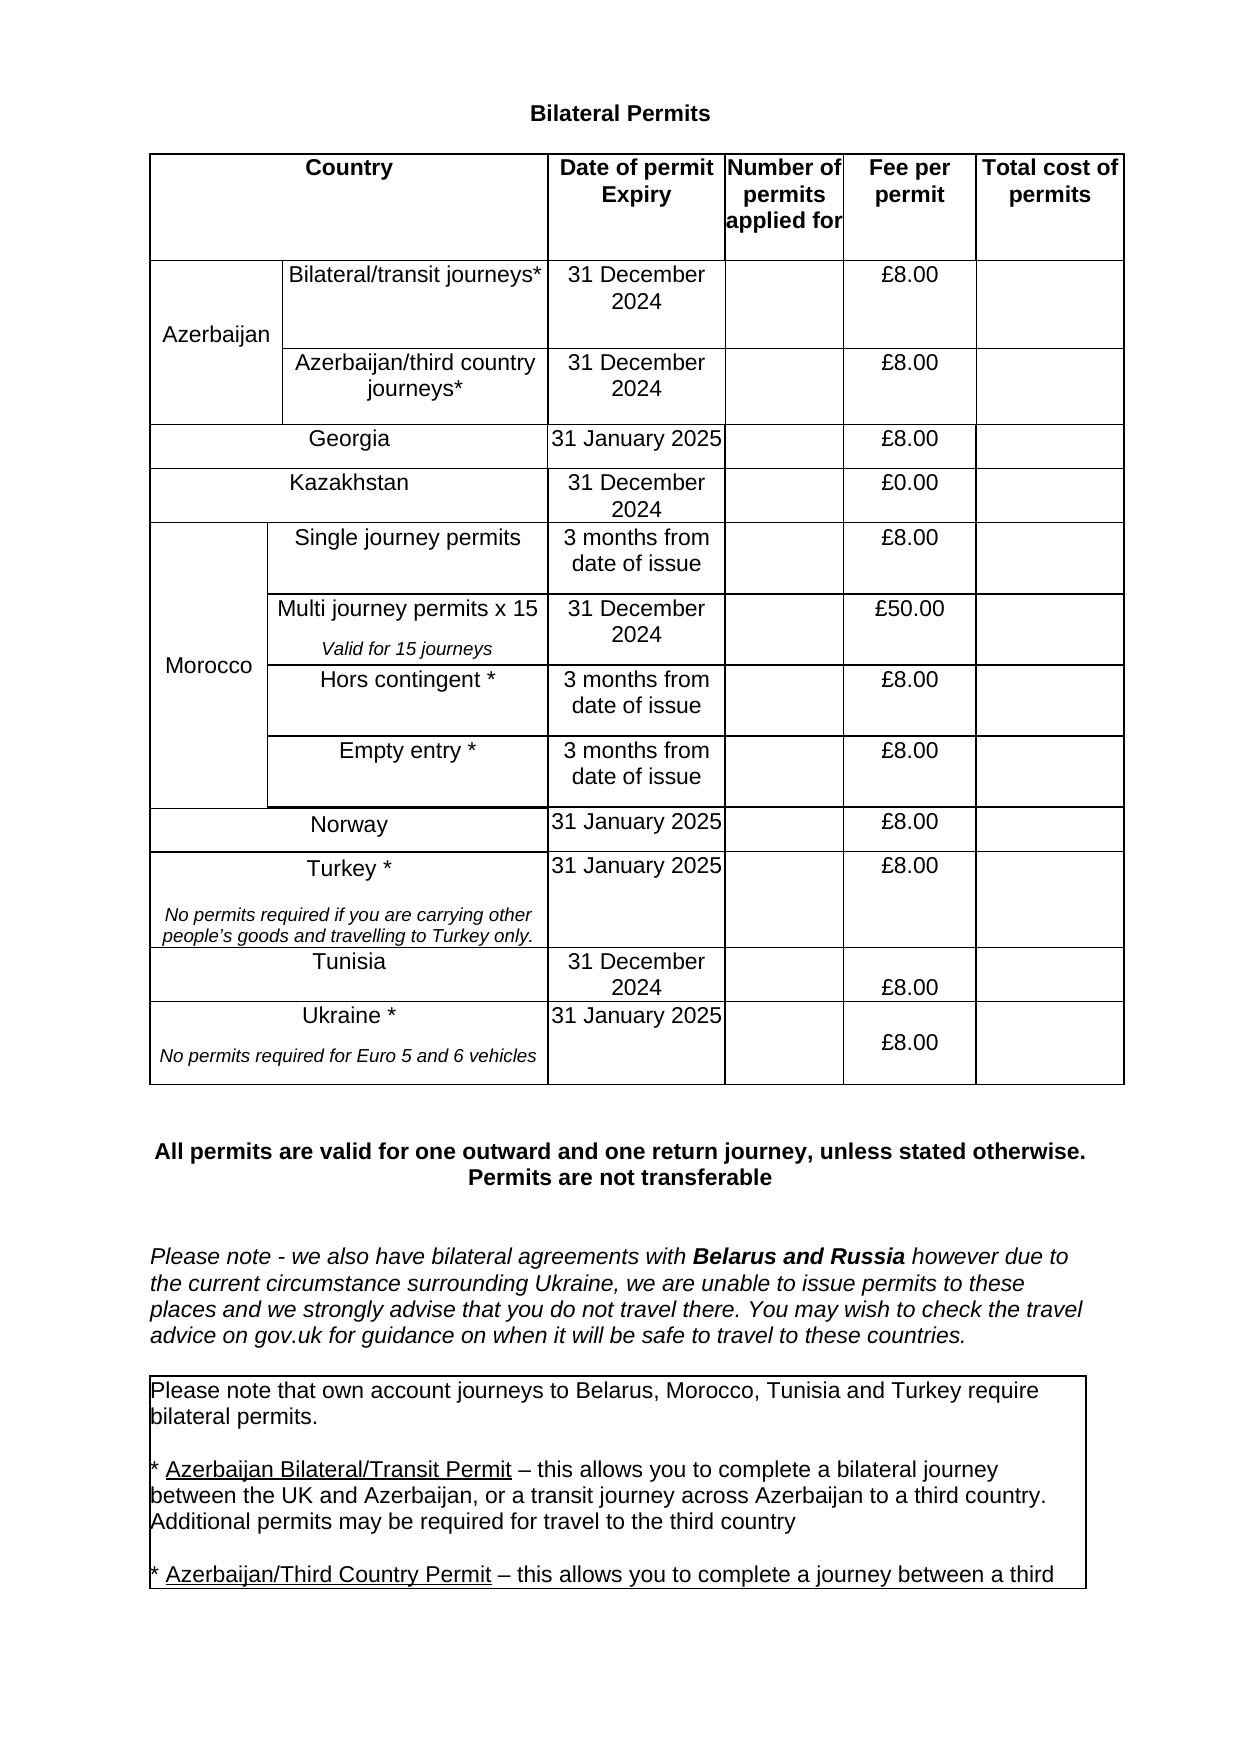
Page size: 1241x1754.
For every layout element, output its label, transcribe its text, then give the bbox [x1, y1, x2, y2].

table_cell Turkey * No permits required if you are carrying other people’s goods and travelling to Turkey only. [151, 853, 547, 946]
table_cell [977, 666, 1123, 735]
table_cell [977, 948, 1123, 1001]
table_cell 31 December 2024 [549, 349, 725, 423]
table_cell £8.00 [844, 349, 976, 423]
table_header Total cost of permits [977, 155, 1123, 260]
table_cell Bilateral/transit journeys* [283, 261, 547, 347]
table_cell [726, 595, 843, 664]
table_cell [726, 469, 843, 522]
table_cell [726, 523, 843, 593]
table_cell 31 January 2025 [549, 852, 724, 946]
table_cell £0.00 [844, 469, 975, 522]
table_cell £8.00 [844, 261, 976, 347]
table_cell [726, 852, 843, 946]
table_cell £8.00 [844, 666, 975, 735]
table_cell [726, 261, 843, 347]
table_cell 31 December 2024 [549, 595, 724, 664]
table_cell Ukraine * No permits required for Euro 5 and 6 vehicles [151, 1002, 547, 1083]
table_cell 3 months from date of issue [549, 666, 724, 735]
table_cell 3 months from date of issue [549, 523, 724, 593]
text Bilateral Permits [150, 100, 1090, 126]
table_cell [977, 425, 1123, 468]
table_cell £8.00 [844, 808, 975, 851]
table_cell 31 December 2024 [549, 261, 725, 347]
table_cell [726, 349, 843, 423]
table_cell Azerbaijan/third country journeys* [283, 349, 547, 423]
table_cell Azerbaijan [151, 261, 282, 423]
table_cell Single journey permits [268, 523, 547, 593]
table_cell 31 December 2024 [549, 948, 724, 1001]
table_cell Tunisia [151, 948, 547, 1001]
table_cell [977, 349, 1123, 423]
table_cell [726, 808, 843, 851]
table_header Country [151, 155, 547, 260]
table_cell [726, 948, 843, 1001]
table_cell [977, 595, 1123, 664]
table_header Date of permit Expiry [549, 155, 724, 260]
table_cell Morocco [151, 523, 267, 806]
table_header Please note that own account journeys to Belarus, Morocco, Tunisia and Turkey require bilateral permits. * Azerbaijan Bilateral/Transit Permit – this allows you to complete a bilateral journey between the UK and Azerbaijan, or a transit journey across Azerbaijan to a third country. Additional permits may be required for travel to the third country * Azerbaijan/Third Country Permit – this allows you to complete a journey between a third [151, 1377, 1085, 1587]
table_cell £8.00 [844, 1002, 975, 1083]
table_cell [977, 808, 1123, 851]
table_cell [977, 469, 1123, 522]
table_cell [977, 737, 1123, 806]
table_cell £8.00 [844, 425, 975, 468]
table_cell 31 December 2024 [549, 469, 724, 522]
table_cell Hors contingent * [268, 666, 547, 735]
table_header Number of permits applied for [726, 155, 843, 260]
table_header Fee per permit [844, 155, 975, 260]
table_cell [977, 523, 1123, 593]
table_cell £50.00 [844, 595, 975, 664]
table_cell £8.00 [844, 523, 975, 593]
table_cell Georgia [151, 425, 547, 468]
table_cell Empty entry * [268, 737, 547, 806]
table_cell [977, 261, 1123, 347]
table_cell [977, 852, 1123, 946]
table_cell £8.00 [844, 852, 975, 946]
table_cell Kazakhstan [151, 469, 547, 522]
table_cell 3 months from date of issue [549, 737, 724, 806]
table_cell [726, 425, 843, 468]
table_cell 31 January 2025 [549, 1002, 724, 1083]
table_cell £8.00 [844, 737, 975, 806]
table_cell 31 January 2025 [548, 425, 724, 468]
table_cell [726, 1002, 843, 1083]
text All permits are valid for one outward and one return journey, unless stated otherwise. Permits are not transferable [150, 1138, 1090, 1191]
table_cell [726, 737, 843, 806]
table_cell Norway [151, 809, 547, 851]
table_cell [977, 1002, 1123, 1083]
table_cell 31 January 2025 [549, 808, 724, 851]
table_cell £8.00 [844, 948, 975, 1001]
table_cell Multi journey permits x 15 Valid for 15 journeys [268, 595, 547, 664]
table_cell [726, 666, 843, 735]
text Please note - we also have bilateral agreements with Belarus and Russia however due to the current circumstance surrounding Ukraine, we are unable to issue permits to these places and we strongly advise that you do not travel there. You may wish to check the travel advice on gov.uk for guidance on when it will be safe to travel to these countries. [150, 1243, 1090, 1349]
